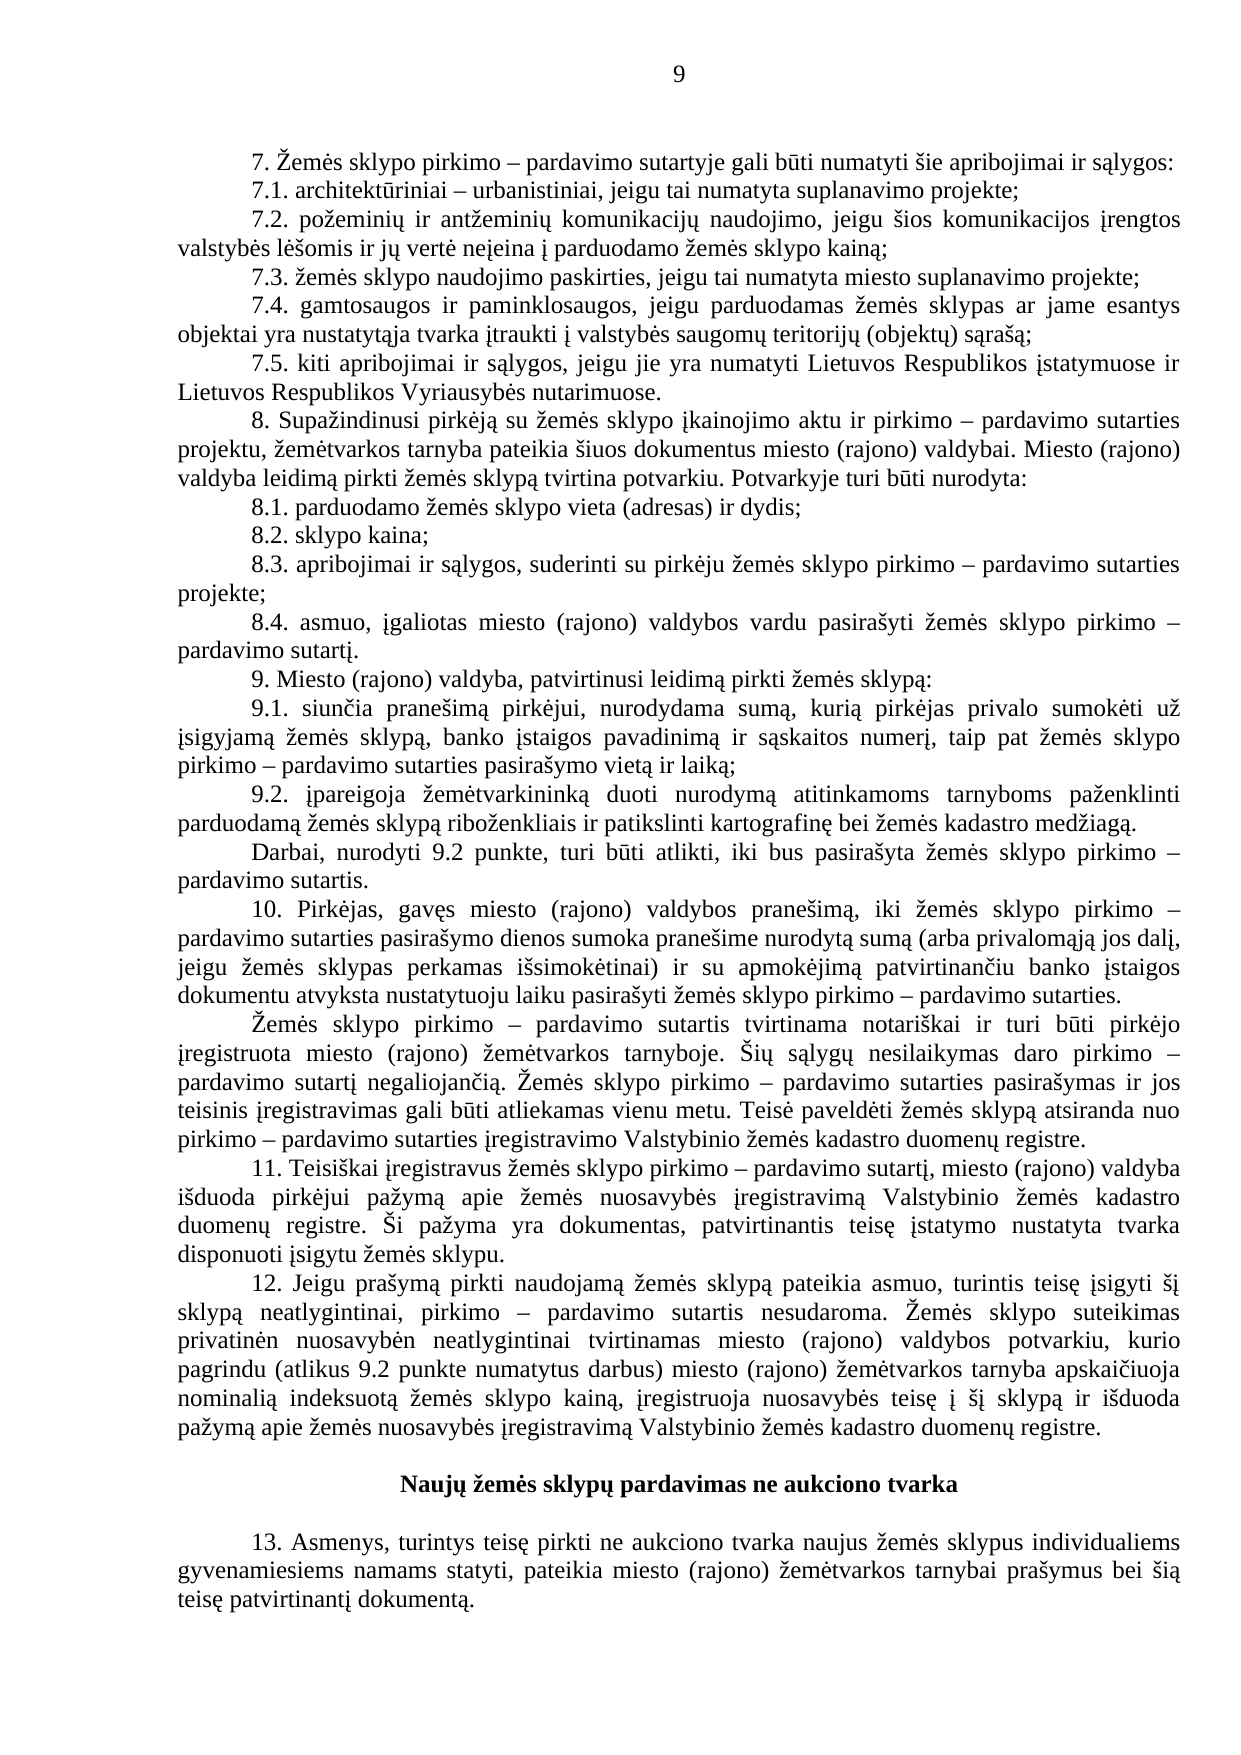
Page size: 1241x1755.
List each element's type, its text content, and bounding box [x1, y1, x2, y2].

text 7. Žemės sklypo pirkimo – pardavimo sutartyje gali būti numatyti šie apribojimai ir sąlygos: [177, 147, 1181, 176]
text 8.1. parduodamo žemės sklypo vieta (adresas) ir dydis; [177, 492, 1181, 521]
text 8. Supažindinusi pirkėją su žemės sklypo įkainojimo aktu ir pirkimo – pardavimo sutarties projektu, žemėtvarkos tarnyba pateikia šiuos dokumentus miesto (rajono) valdybai. Miesto (rajono) valdyba leidimą pirkti žemės sklypą tvirtina potvarkiu. Potvarkyje turi būti nurodyta: [177, 406, 1181, 492]
text 9.1. siunčia pranešimą pirkėjui, nurodydama sumą, kurią pirkėjas privalo sumokėti už įsigyjamą žemės sklypą, banko įstaigos pavadinimą ir sąskaitos numerį, taip pat žemės sklypo pirkimo – pardavimo sutarties pasirašymo vietą ir laiką; [177, 693, 1181, 779]
text 9.2. įpareigoja žemėtvarkininką duoti nurodymą atitinkamoms tarnyboms paženklinti parduodamą žemės sklypą riboženkliais ir patikslinti kartografinę bei žemės kadastro medžiagą. [177, 779, 1181, 837]
text 7.4. gamtosaugos ir paminklosaugos, jeigu parduodamas žemės sklypas ar jame esantys objektai yra nustatytąja tvarka įtraukti į valstybės saugomų teritorijų (objektų) sąrašą; [177, 291, 1181, 348]
text Naujų žemės sklypų pardavimas ne aukciono tvarka [177, 1469, 1181, 1498]
text Žemės sklypo pirkimo – pardavimo sutartis tvirtinama notariškai ir turi būti pirkėjo įregistruota miesto (rajono) žemėtvarkos tarnyboje. Šių sąlygų nesilaikymas daro pirkimo – pardavimo sutartį negaliojančią. Žemės sklypo pirkimo – pardavimo sutarties pasirašymas ir jos teisinis įregistravimas gali būti atliekamas vienu metu. Teisė paveldėti žemės sklypą atsiranda nuo pirkimo – pardavimo sutarties įregistravimo Valstybinio žemės kadastro duomenų registre. [177, 1009, 1181, 1153]
text 7.3. žemės sklypo naudojimo paskirties, jeigu tai numatyta miesto suplanavimo projekte; [177, 262, 1181, 291]
text 10. Pirkėjas, gavęs miesto (rajono) valdybos pranešimą, iki žemės sklypo pirkimo – pardavimo sutarties pasirašymo dienos sumoka pranešime nurodytą sumą (arba privalomąją jos dalį, jeigu žemės sklypas perkamas išsimokėtinai) ir su apmokėjimą patvirtinančiu banko įstaigos dokumentu atvyksta nustatytuoju laiku pasirašyti žemės sklypo pirkimo – pardavimo sutarties. [177, 894, 1181, 1009]
text 8.2. sklypo kaina; [177, 521, 1181, 549]
text 7.1. architektūriniai – urbanistiniai, jeigu tai numatyta suplanavimo projekte; [177, 176, 1181, 204]
text 7.5. kiti apribojimai ir sąlygos, jeigu jie yra numatyti Lietuvos Respublikos įstatymuose ir Lietuvos Respublikos Vyriausybės nutarimuose. [177, 348, 1181, 406]
text 11. Teisiškai įregistravus žemės sklypo pirkimo – pardavimo sutartį, miesto (rajono) valdyba išduoda pirkėjui pažymą apie žemės nuosavybės įregistravimą Valstybinio žemės kadastro duomenų registre. Ši pažyma yra dokumentas, patvirtinantis teisę įstatymo nustatyta tvarka disponuoti įsigytu žemės sklypu. [177, 1153, 1181, 1268]
text 13. Asmenys, turintys teisę pirkti ne aukciono tvarka naujus žemės sklypus individualiems gyvenamiesiems namams statyti, pateikia miesto (rajono) žemėtvarkos tarnybai prašymus bei šią teisę patvirtinantį dokumentą. [177, 1527, 1181, 1613]
text 7.2. požeminių ir antžeminių komunikacijų naudojimo, jeigu šios komunikacijos įrengtos valstybės lėšomis ir jų vertė neįeina į parduodamo žemės sklypo kainą; [177, 204, 1181, 262]
text 8.4. asmuo, įgaliotas miesto (rajono) valdybos vardu pasirašyti žemės sklypo pirkimo – pardavimo sutartį. [177, 607, 1181, 664]
text Darbai, nurodyti 9.2 punkte, turi būti atlikti, iki bus pasirašyta žemės sklypo pirkimo – pardavimo sutartis. [177, 837, 1181, 894]
text 9. Miesto (rajono) valdyba, patvirtinusi leidimą pirkti žemės sklypą: [177, 664, 1181, 693]
text 8.3. apribojimai ir sąlygos, suderinti su pirkėju žemės sklypo pirkimo – pardavimo sutarties projekte; [177, 549, 1181, 607]
text 12. Jeigu prašymą pirkti naudojamą žemės sklypą pateikia asmuo, turintis teisę įsigyti šį sklypą neatlygintinai, pirkimo – pardavimo sutartis nesudaroma. Žemės sklypo suteikimas privatinėn nuosavybėn neatlygintinai tvirtinamas miesto (rajono) valdybos potvarkiu, kurio pagrindu (atlikus 9.2 punkte numatytus darbus) miesto (rajono) žemėtvarkos tarnyba apskaičiuoja nominalią indeksuotą žemės sklypo kainą, įregistruoja nuosavybės teisę į šį sklypą ir išduoda pažymą apie žemės nuosavybės įregistravimą Valstybinio žemės kadastro duomenų registre. [177, 1268, 1181, 1441]
